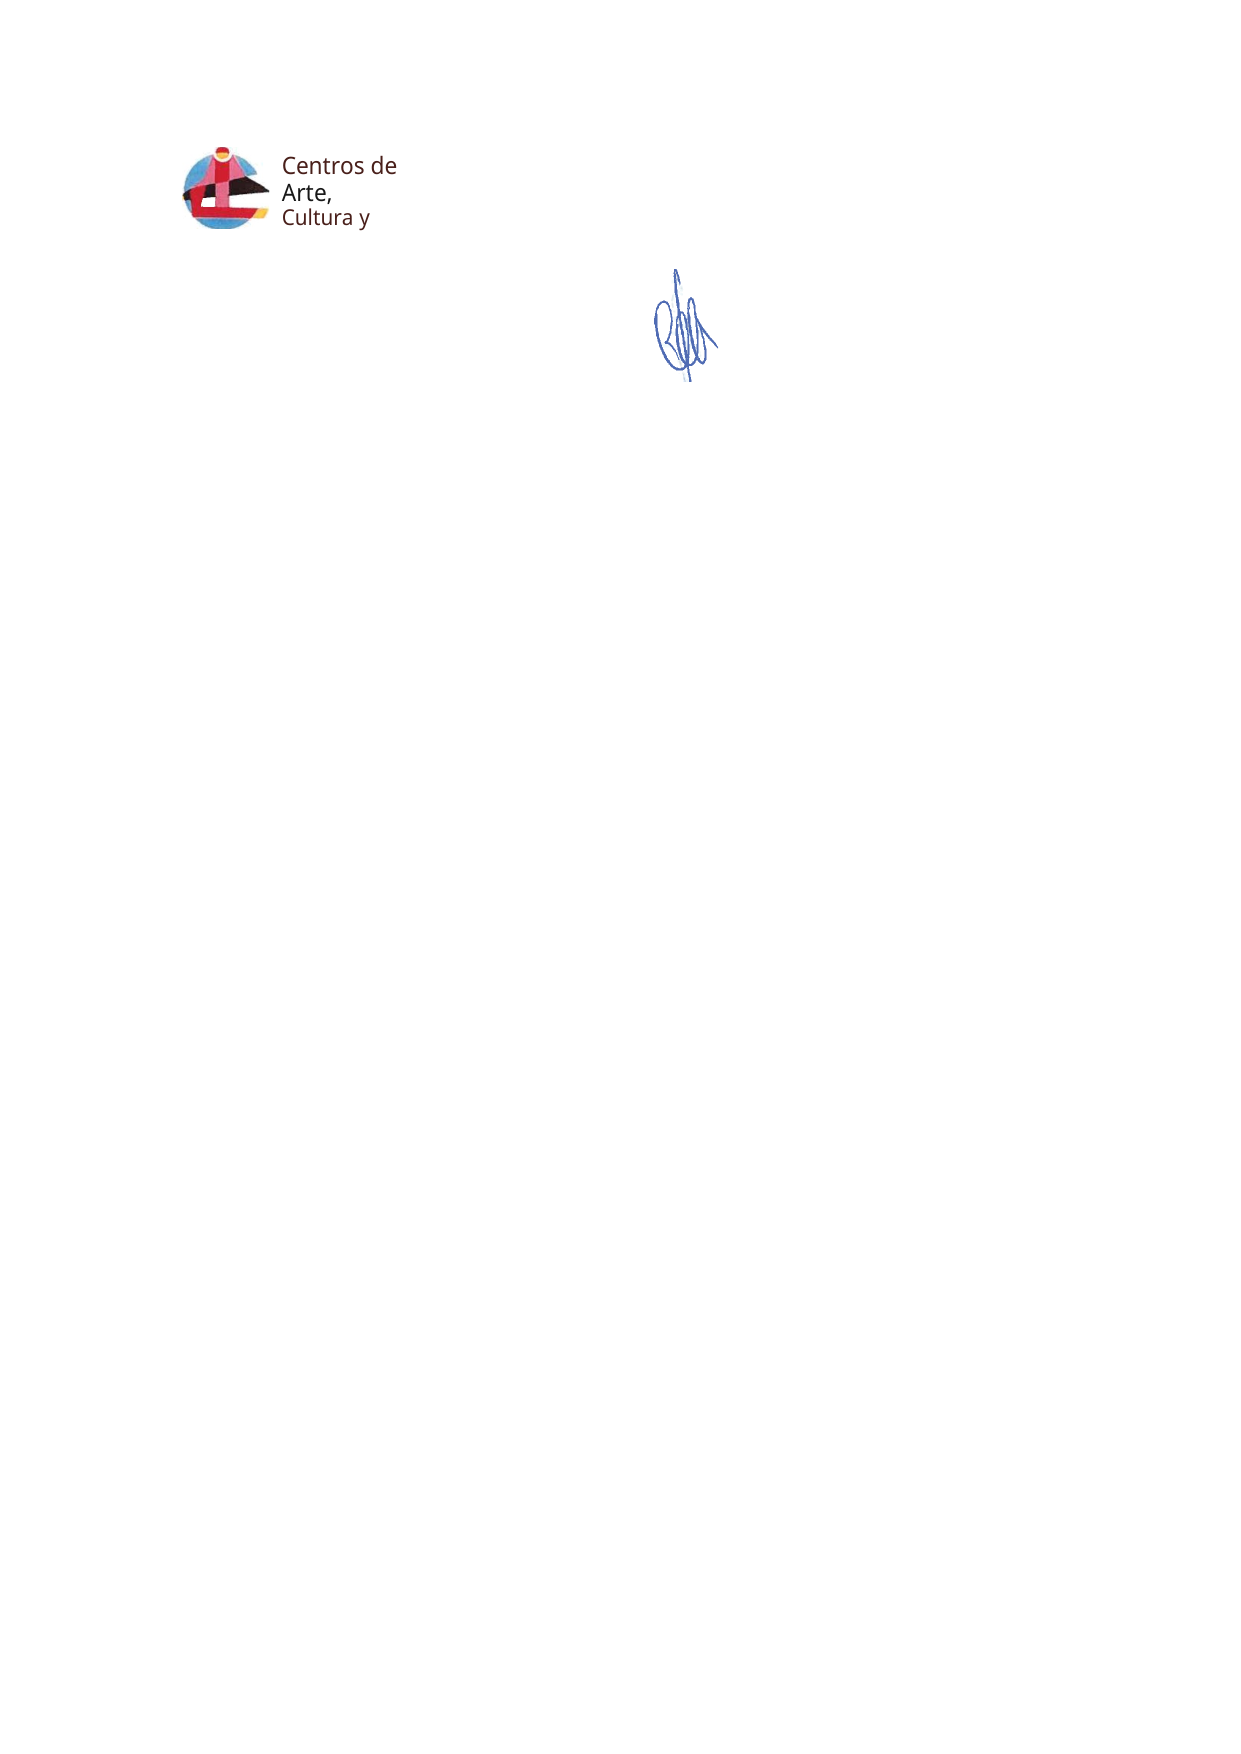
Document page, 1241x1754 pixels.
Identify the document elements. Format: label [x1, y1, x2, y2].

picture [182, 147, 270, 229]
picture [654, 269, 719, 382]
